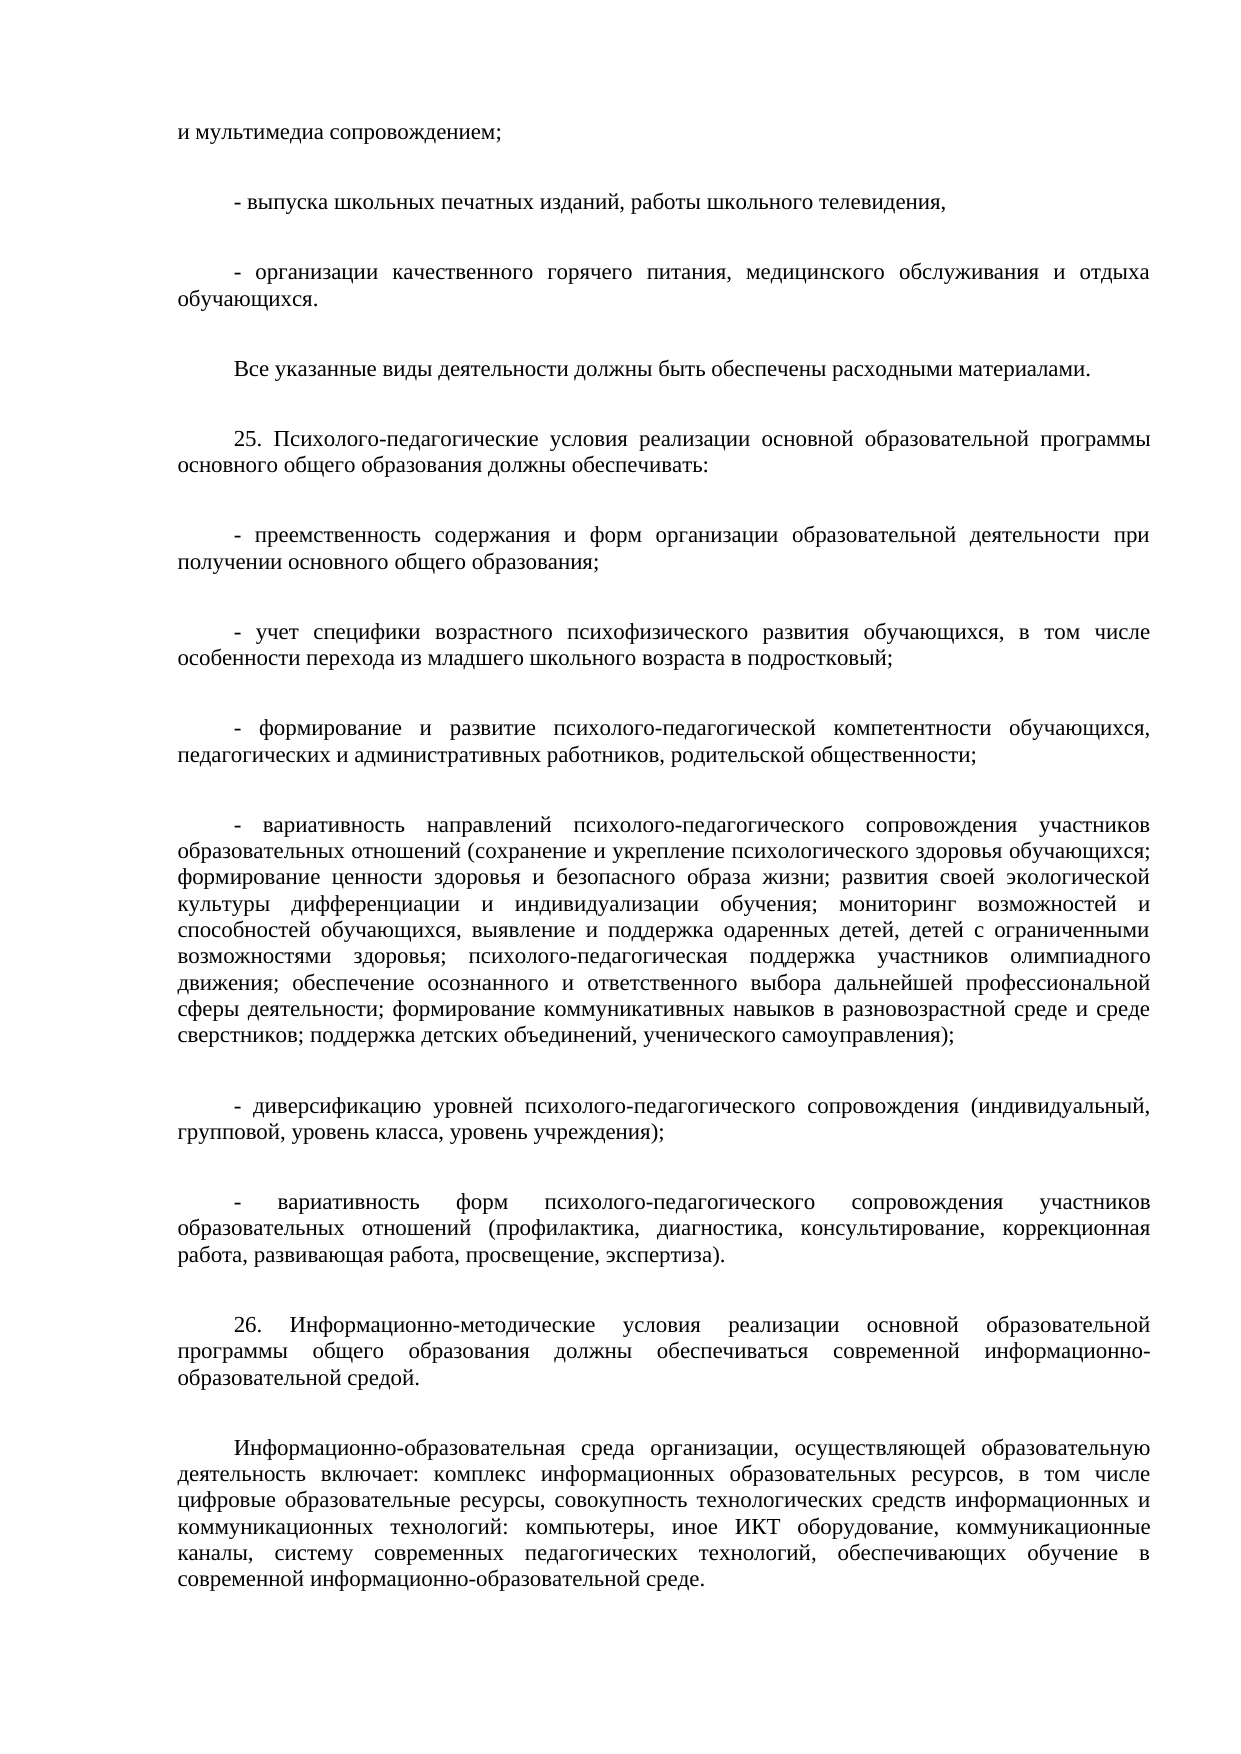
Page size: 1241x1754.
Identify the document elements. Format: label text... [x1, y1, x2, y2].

text Все указанные виды деятельности должны быть обеспечены расходными материалами. [177, 355, 1152, 381]
text - учет специфики возрастного психофизического развития обучающихся, в том числе особенности перехода из младшего школьного возраста в подростковый; [177, 618, 1152, 671]
text Информационно-образовательная среда организации, осуществляющей образовательную деятельность включает: комплекс информационных образовательных ресурсов, в том числе цифровые образовательные ресурсы, совокупность технологических средств информационных и коммуникационных технологий: компьютеры, иное ИКТ оборудование, коммуникационные каналы, систему современных педагогических технологий, обеспечивающих обучение в современной информационно-образовательной среде. [177, 1434, 1152, 1592]
text - диверсификацию уровней психолого-педагогического сопровождения (индивидуальный, групповой, уровень класса, уровень учреждения); [177, 1092, 1152, 1144]
text - организации качественного горячего питания, медицинского обслуживания и отдыха обучающихся. [177, 258, 1152, 311]
text - вариативность направлений психолого-педагогического сопровождения участников образовательных отношений (сохранение и укрепление психологического здоровья обучающихся; формирование ценности здоровья и безопасного образа жизни; развития своей экологической культуры дифференциации и индивидуализации обучения; мониторинг возможностей и способностей обучающихся, выявление и поддержка одаренных детей, детей с ограниченными возможностями здоровья; психолого-педагогическая поддержка участников олимпиадного движения; обеспечение осознанного и ответственного выбора дальнейшей профессиональной сферы деятельности; формирование коммуникативных навыков в разновозрастной среде и среде сверстников; поддержка детских объединений, ученического самоуправления); [177, 811, 1152, 1048]
text - вариативность форм психолого-педагогического сопровождения участников образовательных отношений (профилактика, диагностика, консультирование, коррекционная работа, развивающая работа, просвещение, экспертиза). [177, 1188, 1152, 1267]
text 26. Информационно-методические условия реализации основной образовательной программы общего образования должны обеспечиваться современной информационно-образовательной средой. [177, 1311, 1152, 1390]
text - преемственность содержания и форм организации образовательной деятельности при получении основного общего образования; [177, 521, 1152, 574]
text и мультимедиа сопровождением; [177, 118, 1152, 144]
text 25. Психолого-педагогические условия реализации основной образовательной программы основного общего образования должны обеспечивать: [177, 425, 1152, 478]
text - формирование и развитие психолого-педагогической компетентности обучающихся, педагогических и административных работников, родительской общественности; [177, 714, 1152, 767]
text - выпуска школьных печатных изданий, работы школьного телевидения, [177, 188, 1152, 214]
